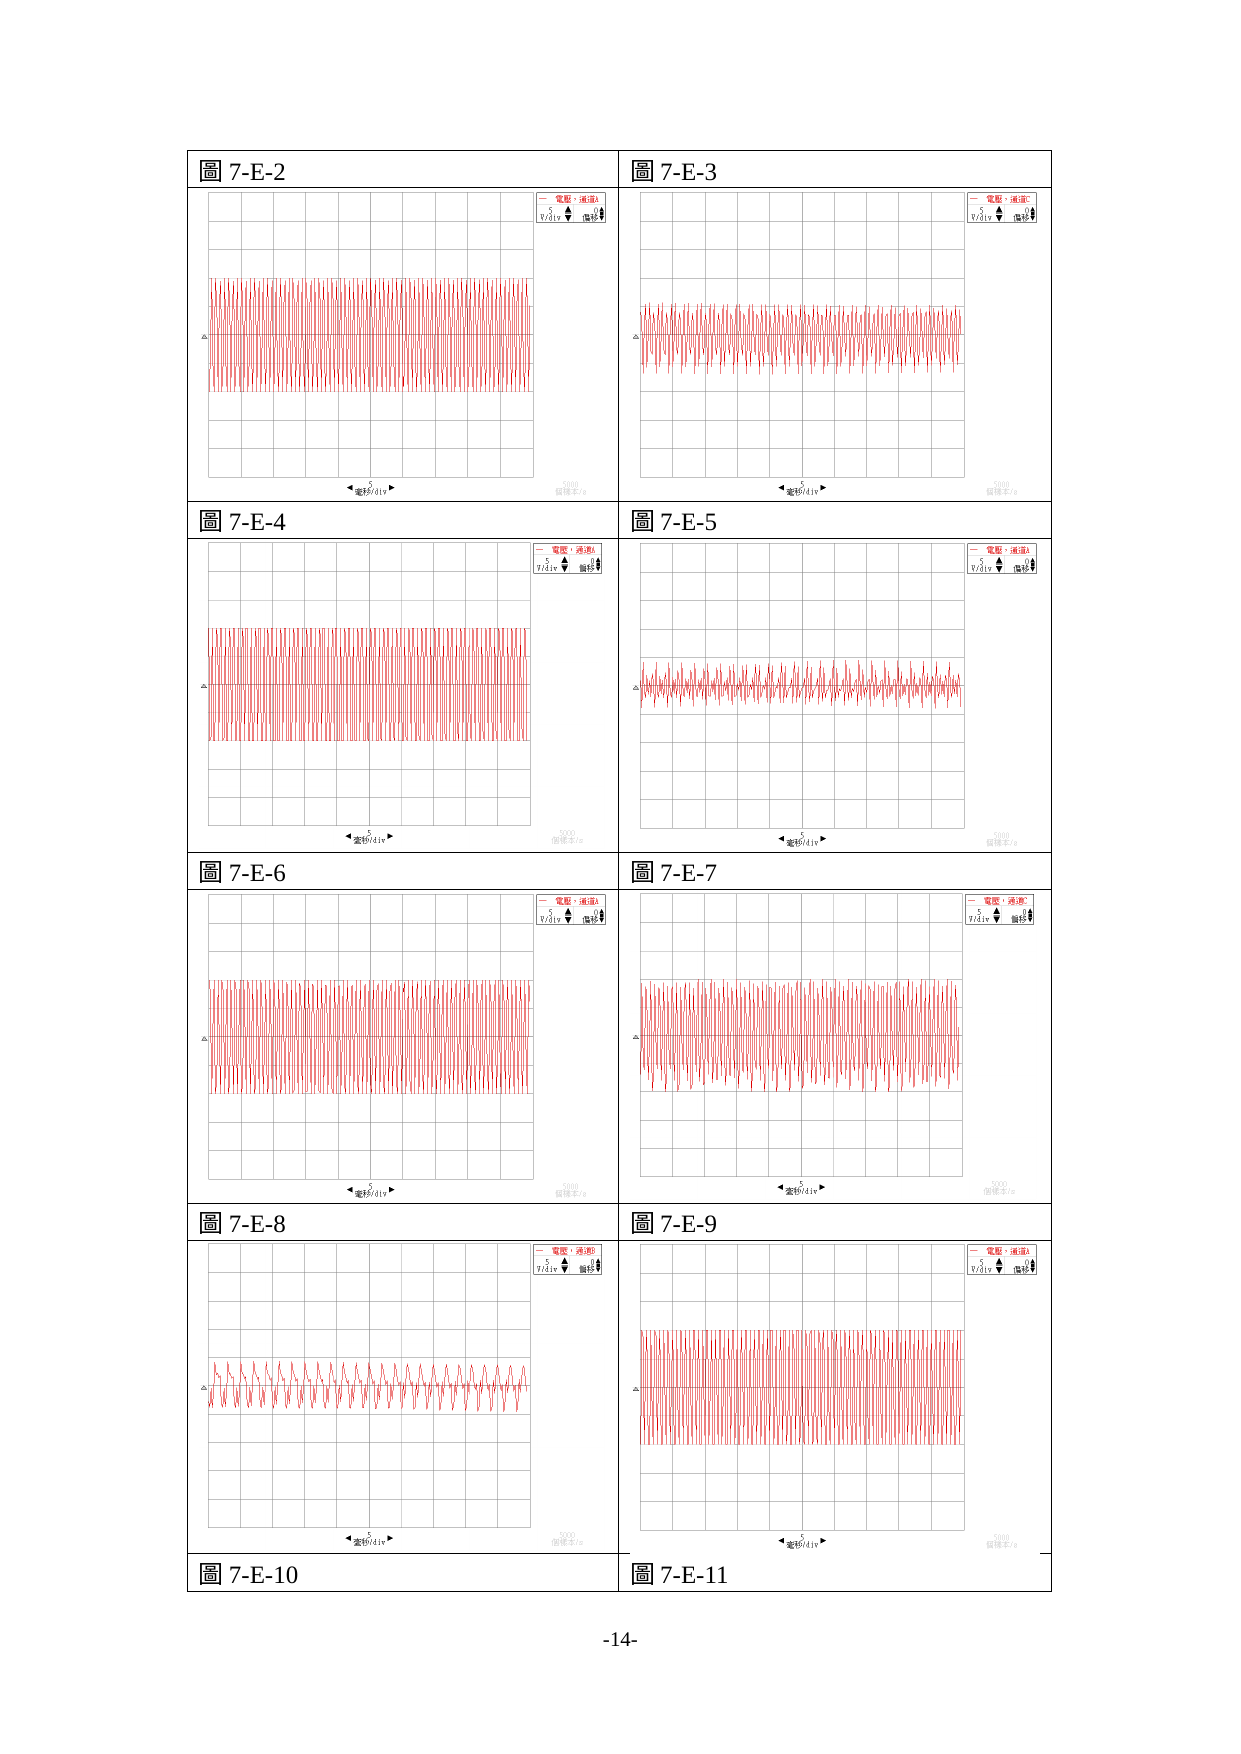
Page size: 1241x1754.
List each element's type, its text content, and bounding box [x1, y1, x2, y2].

picture [630, 539, 1040, 852]
picture [198, 890, 609, 1203]
table_cell 圖7-E-10 [188, 1554, 618, 1591]
table_cell 圖7-E-6 [188, 853, 618, 889]
table_cell 圖7-E-11 [619, 1554, 1051, 1591]
table_cell [609, 188, 618, 501]
table_cell 圖7-E-7 [619, 853, 1051, 889]
table_cell [1040, 188, 1051, 501]
table_cell [619, 1241, 630, 1553]
table_cell [1040, 1241, 1051, 1553]
table_cell 圖7-E-3 [619, 151, 1051, 187]
picture [198, 188, 609, 501]
picture [198, 1241, 605, 1551]
table_cell [619, 539, 630, 852]
table_cell [619, 890, 1051, 1202]
table_cell [188, 1241, 618, 1553]
table_cell 圖7-E-4 [188, 502, 618, 538]
picture [630, 890, 1037, 1200]
table_cell 圖7-E-5 [619, 502, 1051, 538]
table_cell 圖7-E-8 [188, 1204, 618, 1240]
picture [630, 188, 1040, 501]
table_cell [609, 890, 618, 1202]
picture [630, 1241, 1040, 1554]
table_cell [619, 188, 630, 501]
picture [198, 539, 605, 849]
table_cell [188, 539, 618, 852]
table_cell 圖7-E-9 [619, 1204, 1051, 1240]
table_cell [188, 890, 198, 1202]
table_cell [1040, 539, 1051, 852]
table_cell 圖7-E-2 [188, 151, 618, 187]
table_cell [188, 188, 198, 501]
